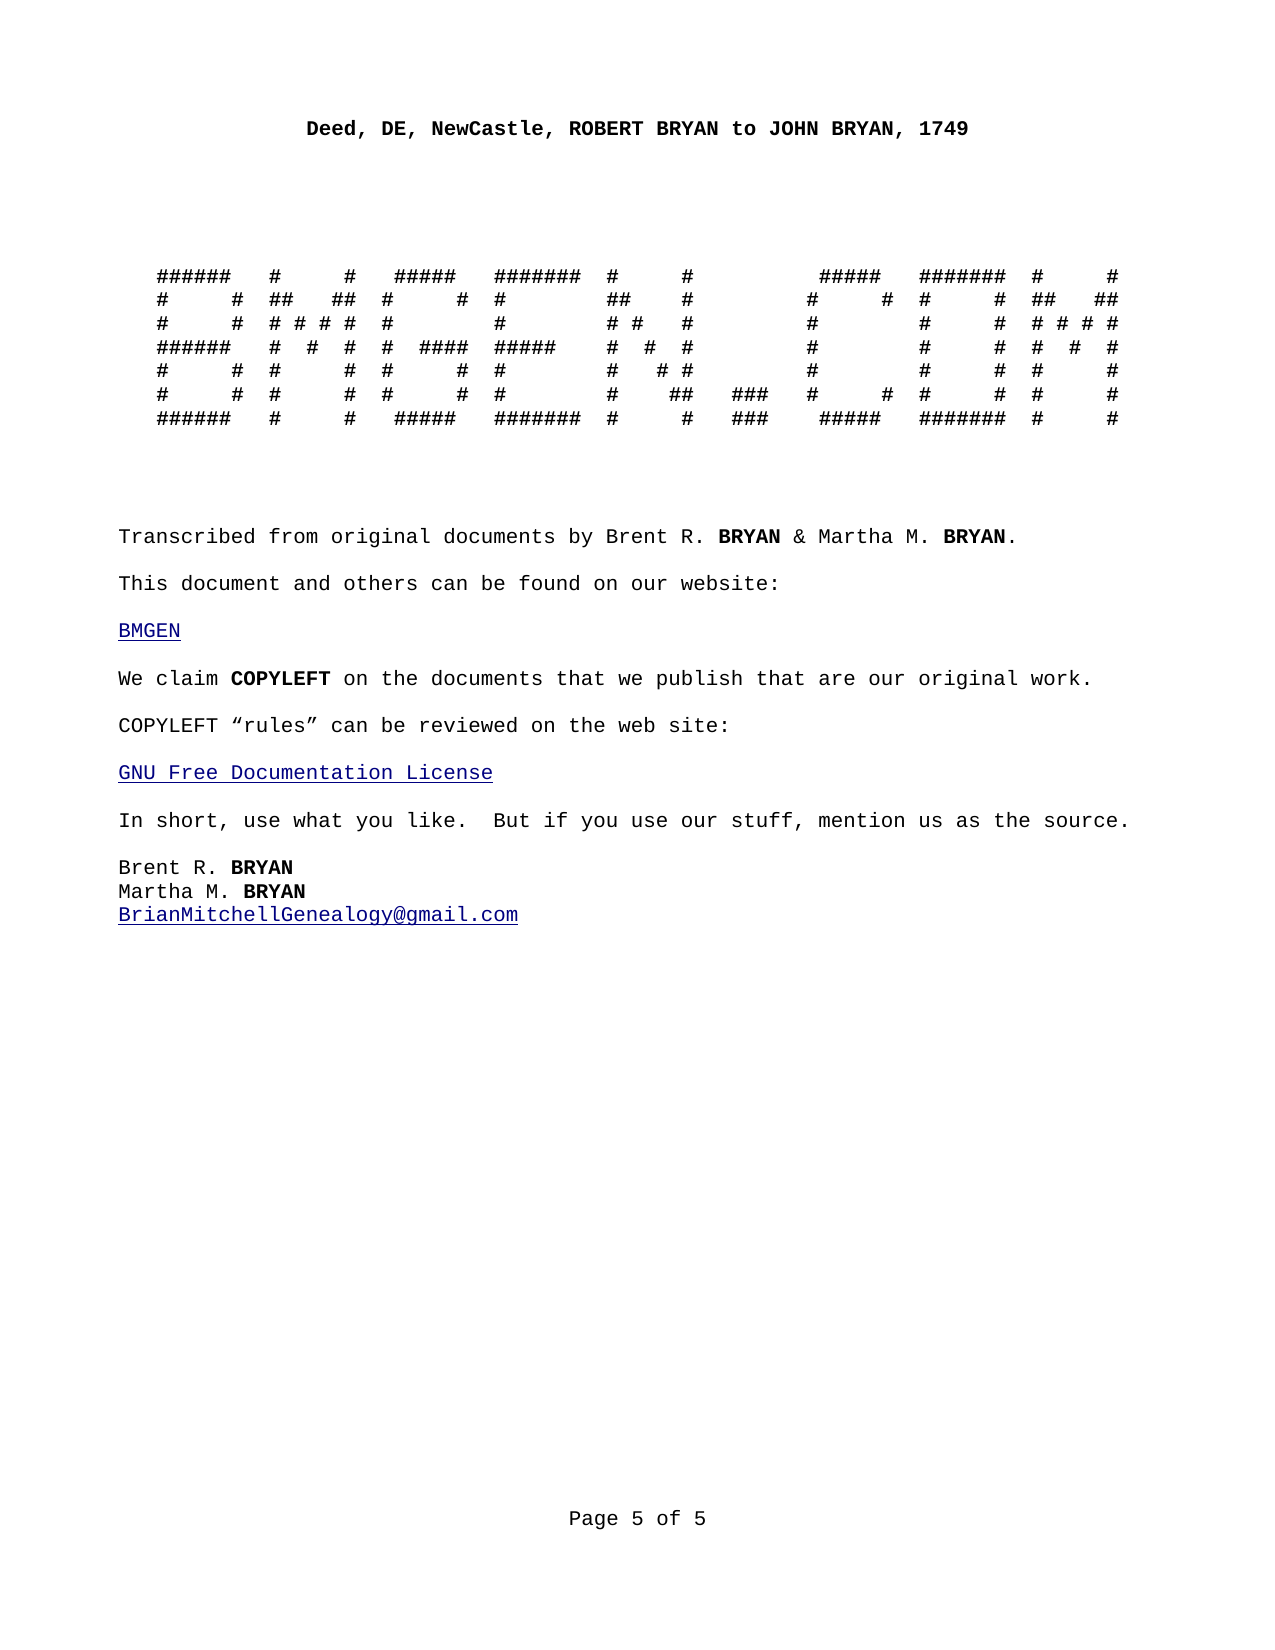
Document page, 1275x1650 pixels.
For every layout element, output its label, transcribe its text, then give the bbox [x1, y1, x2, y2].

text # # # # # # # # ## ### # # # # # # [118, 384, 1157, 408]
text In short, use what you like. But if you use our stuff, mention us as the source. [118, 810, 1157, 833]
text # # # # # # # # # # # # # # # [118, 360, 1157, 384]
text ###### # # ##### ####### # # ### ##### ####### # # [118, 408, 1157, 431]
text GNU Free Documentation License [118, 762, 1157, 786]
text ###### # # ##### ####### # # ##### ####### # # [118, 266, 1157, 289]
text # # ## ## # # # ## # # # # # ## ## [118, 289, 1157, 313]
text Martha M. Bryan [118, 881, 1157, 904]
text BrianMitchellGenealogy@gmail.com [118, 904, 1157, 928]
text BMGEN [118, 621, 1157, 644]
text We claim COPYLEFT on the documents that we publish that are our original work. [118, 668, 1157, 691]
text # # # # # # # # # # # # # # # # # # [118, 313, 1157, 337]
text Brent R. Bryan [118, 857, 1157, 881]
text This document and others can be found on our website: [118, 573, 1157, 597]
text COPYLEFT “rules” can be reviewed on the web site: [118, 715, 1157, 739]
text Transcribed from original documents by Brent R. Bryan & Martha M. Bryan. [118, 526, 1157, 549]
text ###### # # # # #### ##### # # # # # # # # # [118, 337, 1157, 360]
